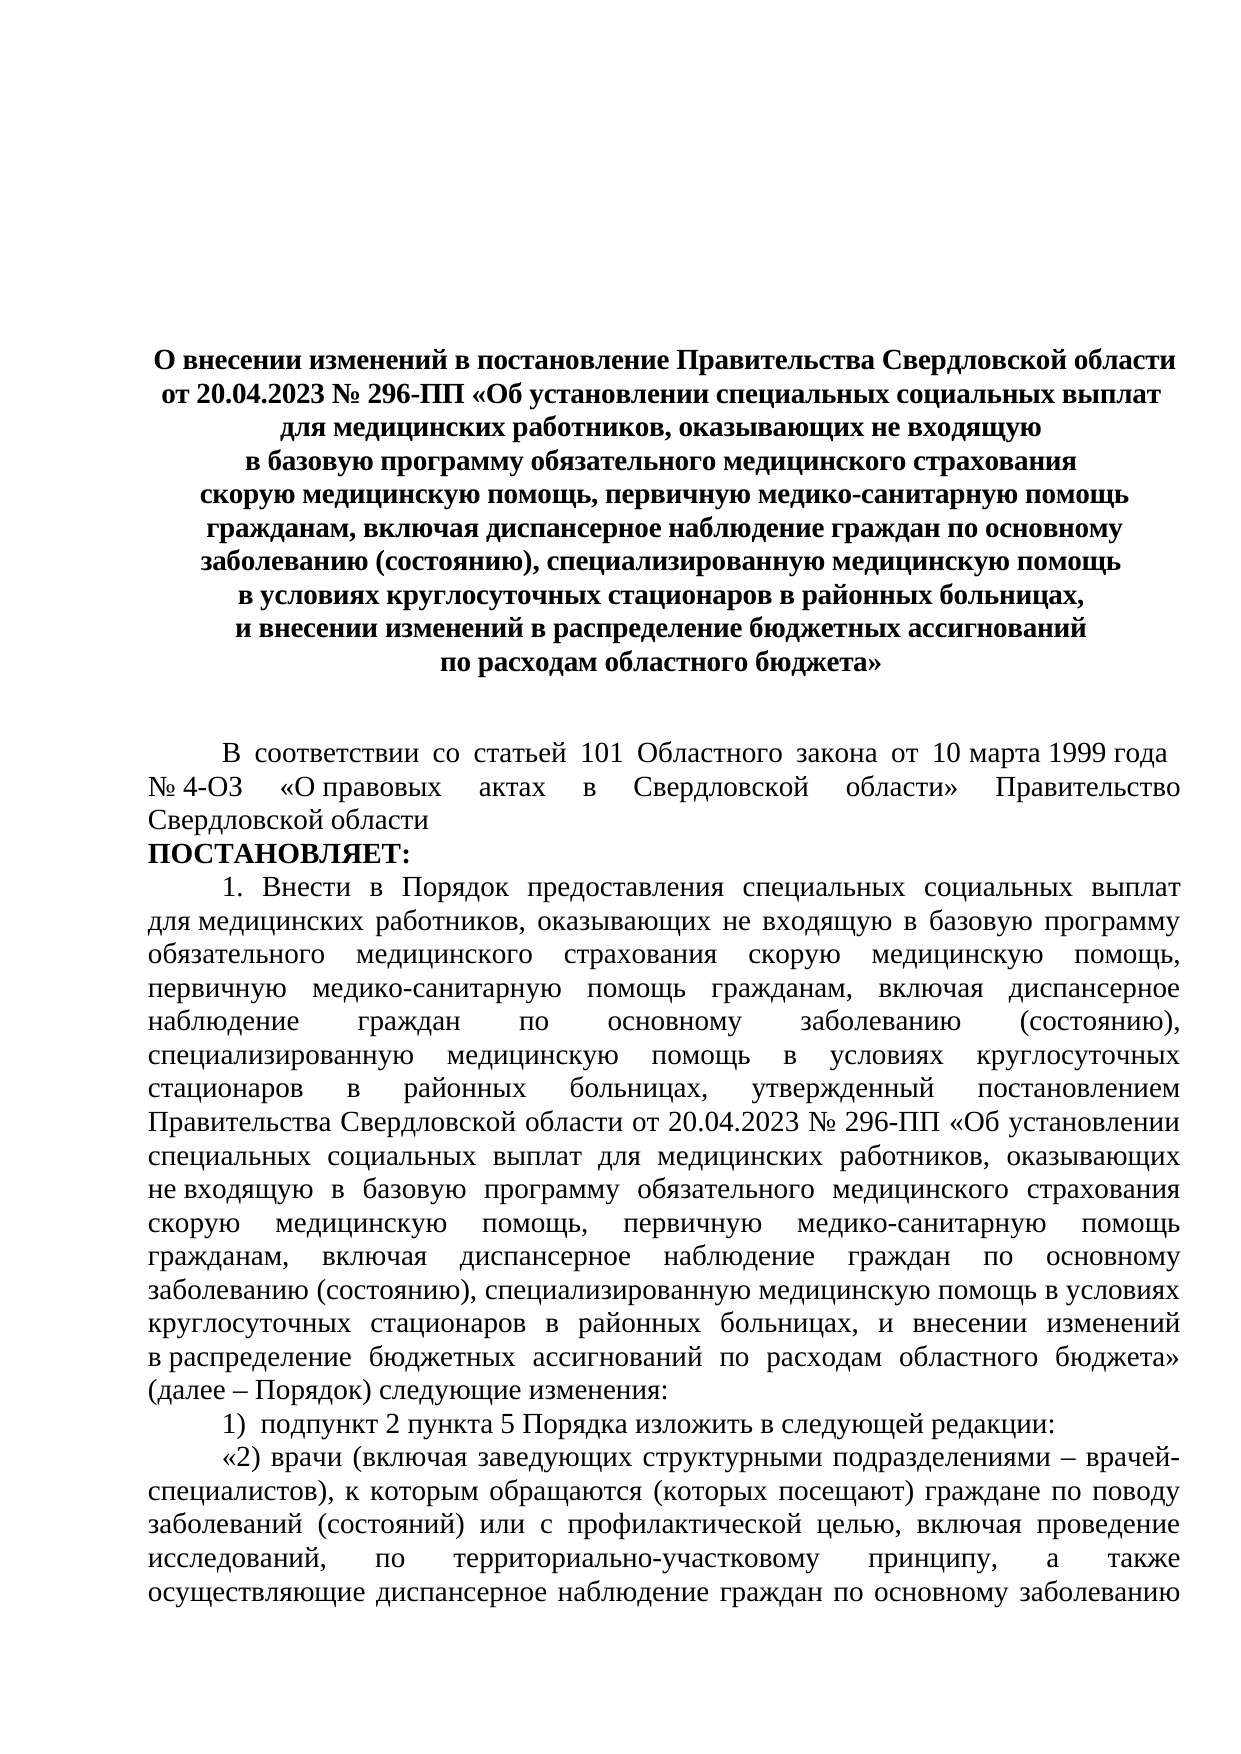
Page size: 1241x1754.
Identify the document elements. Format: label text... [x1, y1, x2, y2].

text 1) подпункт 2 пункта 5 Порядка изложить в следующей редакции: [148, 1406, 1181, 1439]
text скорую медицинскую помощь, первичную медико-санитарную помощь гражданам, включая диспансерное наблюдение граждан по основному заболеванию (состоянию), специализированную медицинскую помощь [148, 476, 1181, 577]
text в базовую программу обязательного медицинского страхования [148, 443, 1181, 476]
text В соответствии со статьей 101 Областного закона от 10 марта 1999 года № 4-ОЗ «О правовых актах в Свердловской области» Правительство Свердловской области [148, 735, 1181, 836]
text ПОСТАНОВЛЯЕТ: [148, 836, 1181, 869]
text О внесении изменений в постановление Правительства Свердловской области от 20.04.2023 № 296-ПП «Об установлении специальных социальных выплат [148, 342, 1181, 409]
text в условиях круглосуточных стационаров в районных больницах, [148, 577, 1181, 611]
text 1. Внести в Порядок предоставления специальных социальных выплат для медицинских работников, оказывающих не входящую в базовую программу обязательного медицинского страхования скорую медицинскую помощь, первичную медико-санитарную помощь гражданам, включая диспансерное наблюдение граждан по основному заболеванию (состоянию), специализированную медицинскую помощь в условиях круглосуточных стационаров в районных больницах, утвержденный постановлением Правительства Свердловской области от 20.04.2023 № 296-ПП «Об установлении специальных социальных выплат для медицинских работников, оказывающих не входящую в базовую программу обязательного медицинского страхования скорую медицинскую помощь, первичную медико-санитарную помощь гражданам, включая диспансерное наблюдение граждан по основному заболеванию (состоянию), специализированную медицинскую помощь в условиях круглосуточных стационаров в районных больницах, и внесении изменений в распределение бюджетных ассигнований по расходам областного бюджета» (далее – Порядок) следующие изменения: [148, 869, 1181, 1406]
text и внесении изменений в распределение бюджетных ассигнований [148, 611, 1181, 644]
text по расходам областного бюджета» [148, 644, 1181, 678]
text для медицинских работников, оказывающих не входящую [148, 409, 1181, 443]
text «2) врачи (включая заведующих структурными подразделениями – врачей-специалистов), к которым обращаются (которых посещают) граждане по поводу заболеваний (состояний) или с профилактической целью, включая проведение исследований, по территориально-участковому принципу, а также осуществляющие диспансерное наблюдение граждан по основному заболеванию [148, 1439, 1181, 1607]
